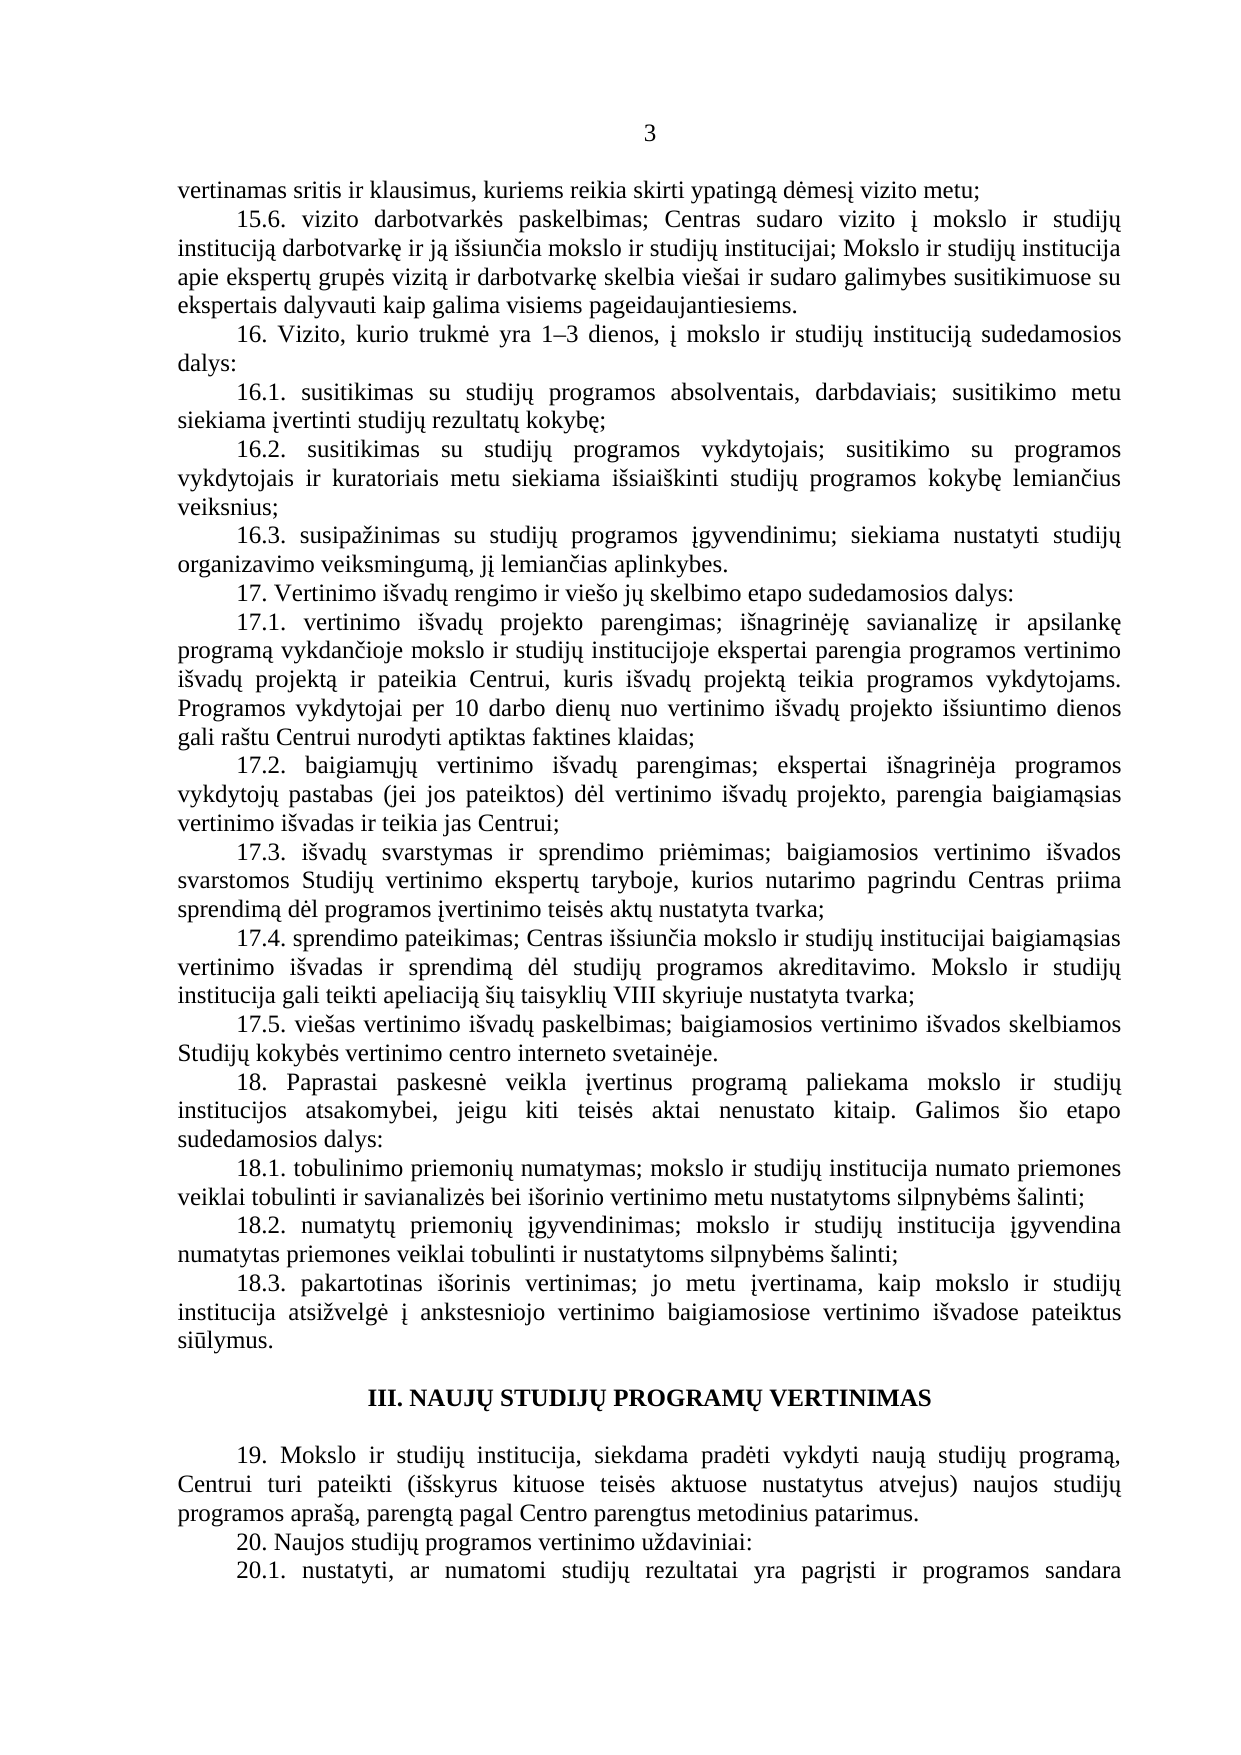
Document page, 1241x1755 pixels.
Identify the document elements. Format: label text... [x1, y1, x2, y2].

text 16.1. susitikimas su studijų programos absolventais, darbdaviais; susitikimo metu siekiama įvertinti studijų rezultatų kokybę; [177, 377, 1122, 434]
text 18. Paprastai paskesnė veikla įvertinus programą paliekama mokslo ir studijų institucijos atsakomybei, jeigu kiti teisės aktai nenustato kitaip. Galimos šio etapo sudedamosios dalys: [177, 1067, 1122, 1153]
text 17.2. baigiamųjų vertinimo išvadų parengimas; ekspertai išnagrinėja programos vykdytojų pastabas (jei jos pateiktos) dėl vertinimo išvadų projekto, parengia baigiamąsias vertinimo išvadas ir teikia jas Centrui; [177, 751, 1122, 837]
text 18.1. tobulinimo priemonių numatymas; mokslo ir studijų institucija numato priemones veiklai tobulinti ir savianalizės bei išorinio vertinimo metu nustatytoms silpnybėms šalinti; [177, 1153, 1122, 1211]
text 17.1. vertinimo išvadų projekto parengimas; išnagrinėję savianalizę ir apsilankę programą vykdančioje mokslo ir studijų institucijoje ekspertai parengia programos vertinimo išvadų projektą ir pateikia Centrui, kuris išvadų projektą teikia programos vykdytojams. Programos vykdytojai per 10 darbo dienų nuo vertinimo išvadų projekto išsiuntimo dienos gali raštu Centrui nurodyti aptiktas faktines klaidas; [177, 607, 1122, 751]
text 18.3. pakartotinas išorinis vertinimas; jo metu įvertinama, kaip mokslo ir studijų institucija atsižvelgė į ankstesniojo vertinimo baigiamosiose vertinimo išvadose pateiktus siūlymus. [177, 1268, 1122, 1354]
text 16.3. susipažinimas su studijų programos įgyvendinimu; siekiama nustatyti studijų organizavimo veiksmingumą, jį lemiančias aplinkybes. [177, 521, 1122, 578]
text 20.1. nustatyti, ar numatomi studijų rezultatai yra pagrįsti ir programos sandara [177, 1556, 1122, 1584]
text III. NAUJŲ STUDIJŲ PROGRAMŲ VERTINIMAS [177, 1383, 1122, 1412]
text 18.2. numatytų priemonių įgyvendinimas; mokslo ir studijų institucija įgyvendina numatytas priemones veiklai tobulinti ir nustatytoms silpnybėms šalinti; [177, 1211, 1122, 1268]
text 16. Vizito, kurio trukmė yra 1–3 dienos, į mokslo ir studijų instituciją sudedamosios dalys: [177, 319, 1122, 377]
text 19. Mokslo ir studijų institucija, siekdama pradėti vykdyti naują studijų programą, Centrui turi pateikti (išskyrus kituose teisės aktuose nustatytus atvejus) naujos studijų programos aprašą, parengtą pagal Centro parengtus metodinius patarimus. [177, 1441, 1122, 1527]
text 16.2. susitikimas su studijų programos vykdytojais; susitikimo su programos vykdytojais ir kuratoriais metu siekiama išsiaiškinti studijų programos kokybę lemiančius veiksnius; [177, 434, 1122, 521]
text 17.5. viešas vertinimo išvadų paskelbimas; baigiamosios vertinimo išvados skelbiamos Studijų kokybės vertinimo centro interneto svetainėje. [177, 1009, 1122, 1067]
text vertinamas sritis ir klausimus, kuriems reikia skirti ypatingą dėmesį vizito metu; [177, 176, 1122, 204]
text 15.6. vizito darbotvarkės paskelbimas; Centras sudaro vizito į mokslo ir studijų instituciją darbotvarkę ir ją išsiunčia mokslo ir studijų institucijai; Mokslo ir studijų institucija apie ekspertų grupės vizitą ir darbotvarkę skelbia viešai ir sudaro galimybes susitikimuose su ekspertais dalyvauti kaip galima visiems pageidaujantiesiems. [177, 204, 1122, 319]
text 20. Naujos studijų programos vertinimo uždaviniai: [177, 1527, 1122, 1556]
text 17.3. išvadų svarstymas ir sprendimo priėmimas; baigiamosios vertinimo išvados svarstomos Studijų vertinimo ekspertų taryboje, kurios nutarimo pagrindu Centras priima sprendimą dėl programos įvertinimo teisės aktų nustatyta tvarka; [177, 837, 1122, 923]
text 17. Vertinimo išvadų rengimo ir viešo jų skelbimo etapo sudedamosios dalys: [177, 578, 1122, 607]
text 17.4. sprendimo pateikimas; Centras išsiunčia mokslo ir studijų institucijai baigiamąsias vertinimo išvadas ir sprendimą dėl studijų programos akreditavimo. Mokslo ir studijų institucija gali teikti apeliaciją šių taisyklių VIII skyriuje nustatyta tvarka; [177, 923, 1122, 1009]
